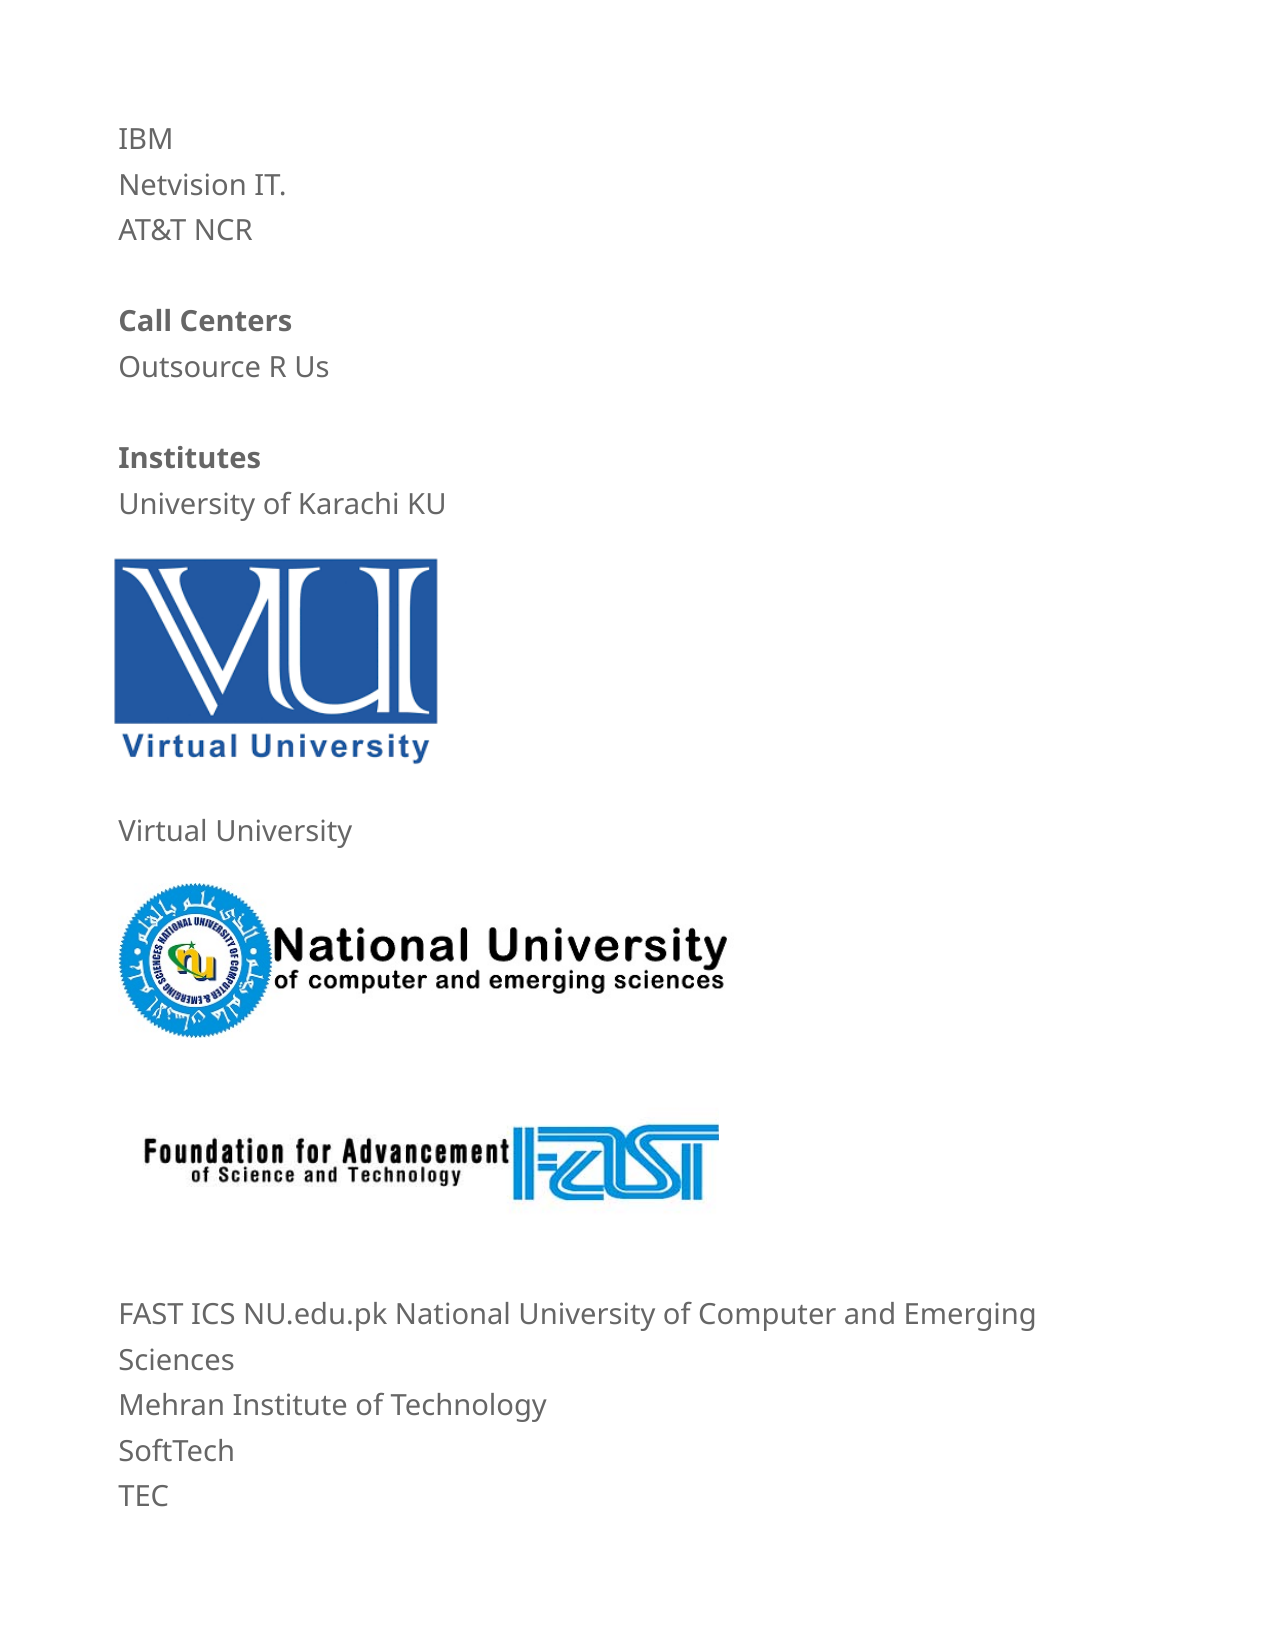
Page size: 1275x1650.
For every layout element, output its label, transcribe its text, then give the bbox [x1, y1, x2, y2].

text IBM Netvision IT. AT&T NCR Call Centers Outsource R Us Institutes University of Karachi KU [118, 118, 1157, 523]
picture [142, 1091, 719, 1236]
text Virtual University [118, 810, 1157, 850]
picture [111, 556, 441, 770]
picture [118, 883, 734, 1038]
text FAST ICS NU.edu.pk National University of Computer and Emerging Sciences Mehran Institute of Technology SoftTech TEC [118, 1247, 1157, 1515]
